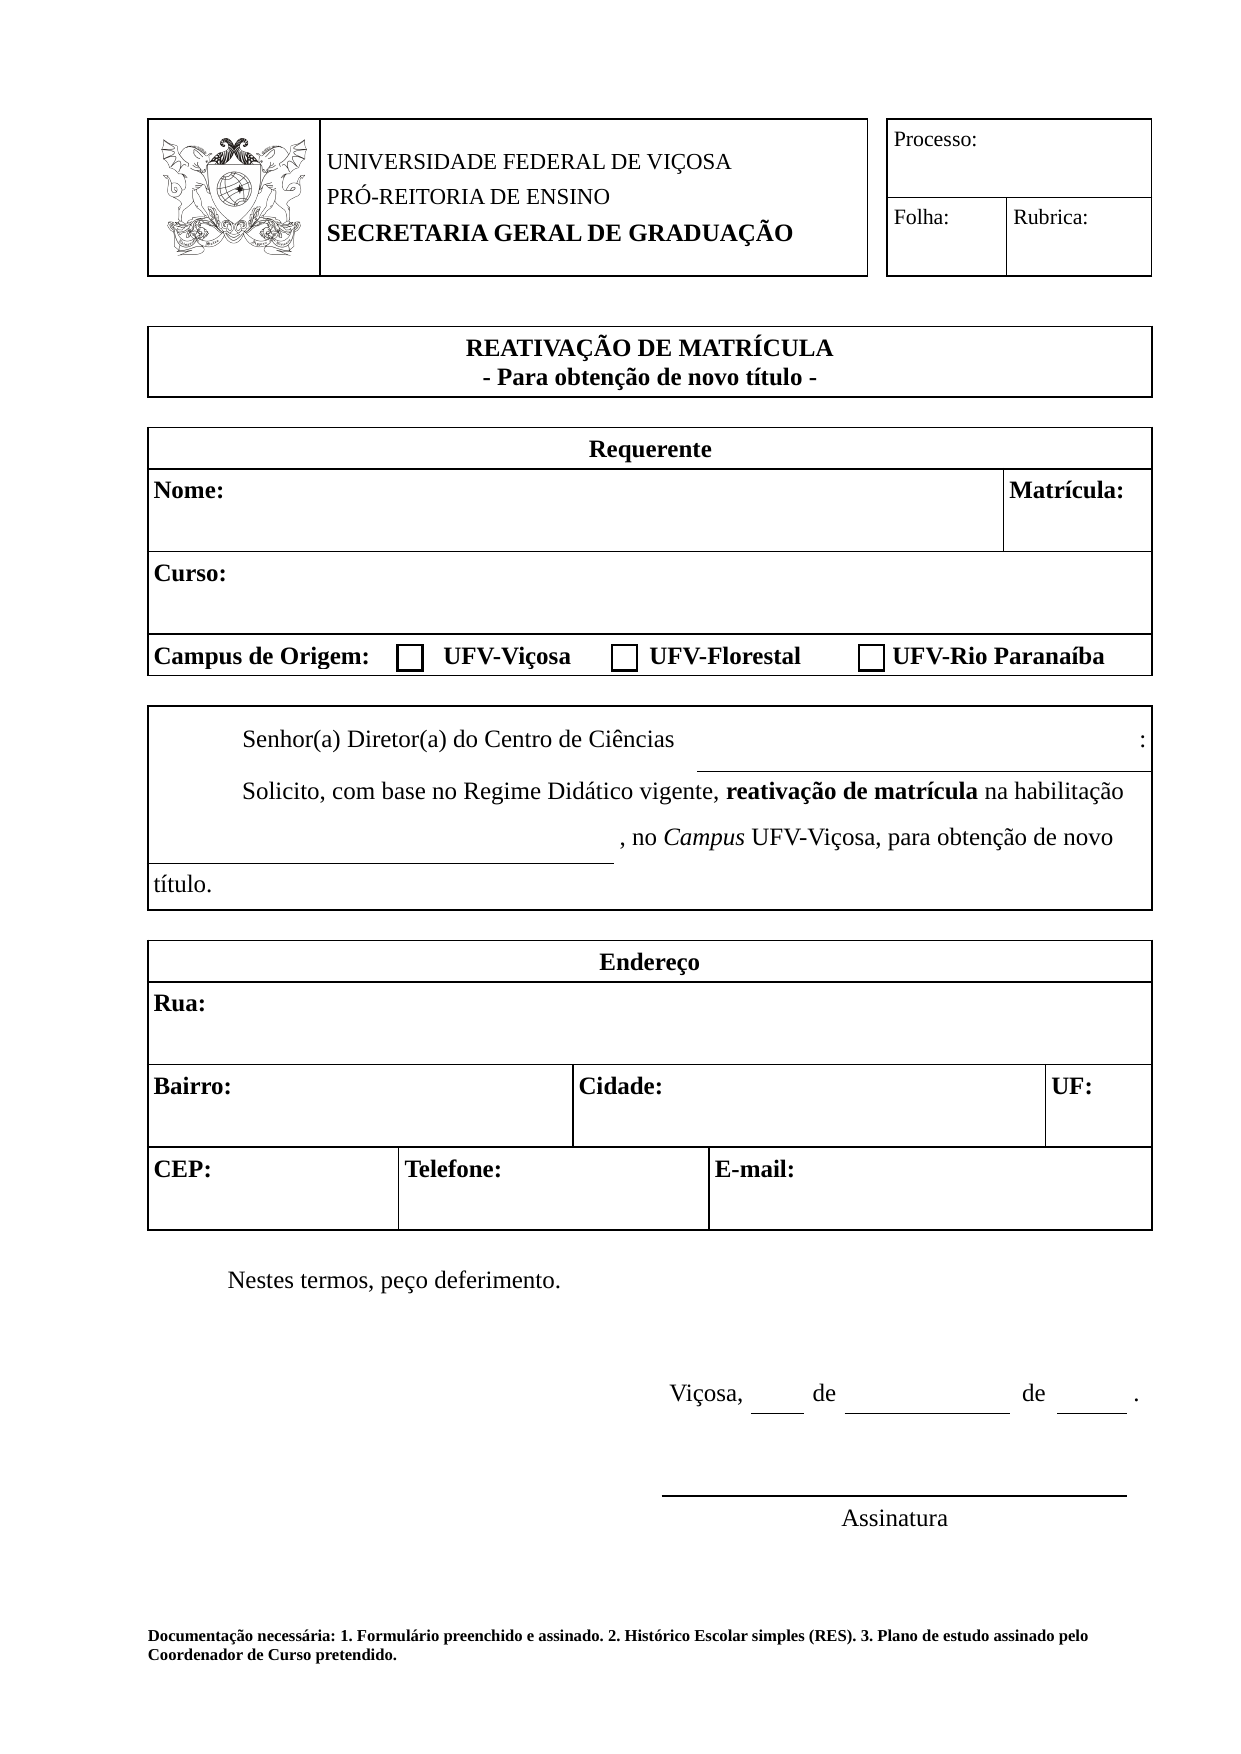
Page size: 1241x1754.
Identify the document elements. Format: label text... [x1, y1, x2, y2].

table_cell Matrícula: [1004, 470, 1151, 509]
table_cell [389, 635, 437, 675]
picture [160, 138, 308, 256]
table_cell [1127, 1495, 1157, 1561]
table_cell Nome: [149, 470, 1003, 509]
table_header Nestes termos, peço deferimento. [148, 1260, 1157, 1300]
table_cell Cidade: [574, 1065, 1045, 1105]
table_cell Telefone: [399, 1148, 708, 1188]
table_cell de [804, 1300, 844, 1413]
table_cell Bairro: [149, 1065, 572, 1105]
table_cell Viçosa, [662, 1300, 751, 1413]
table_cell [149, 592, 1151, 633]
table_cell UFV-Rio Paranaíba [886, 635, 1151, 675]
table_header Endereço [149, 941, 1151, 981]
table_cell [1046, 1105, 1151, 1146]
table_cell [1057, 1300, 1127, 1413]
table_cell [149, 1022, 1151, 1064]
table_cell E-mail: [710, 1148, 1151, 1188]
table_cell [751, 1300, 804, 1413]
table_cell [710, 1188, 1151, 1229]
table_cell UFV-Viçosa [438, 635, 603, 675]
table_cell [148, 1300, 662, 1413]
table_cell Campus de Origem: [149, 635, 389, 675]
table_cell UFV-Florestal [643, 635, 851, 675]
table_cell [149, 817, 613, 863]
table_cell de [1010, 1300, 1057, 1413]
table_cell [1127, 1413, 1157, 1495]
table_cell [1004, 509, 1151, 551]
table_cell Assinatura [662, 1497, 1127, 1561]
table_header : [697, 707, 1151, 771]
table_cell [845, 1300, 1010, 1413]
table_header Requerente [149, 428, 1151, 468]
table_cell Curso: [149, 552, 1151, 592]
table_cell [149, 1105, 572, 1146]
table_cell [604, 635, 643, 675]
table_cell [614, 863, 1151, 909]
table_header Senhor(a) Diretor(a) do Centro de Ciências [149, 707, 697, 771]
table_header REATIVAÇÃO DE MATRÍCULA - Para obtenção de novo título - [149, 327, 1151, 396]
table_cell Rua: [149, 983, 1151, 1022]
table_cell [662, 1413, 1127, 1495]
table_cell . [1127, 1300, 1157, 1413]
table_cell , no Campus UFV-Viçosa, para obtenção de novo [614, 817, 1151, 863]
table_cell [148, 1413, 662, 1495]
table_cell Solicito, com base no Regime Didático vigente, reativação de matrícula na habilitação [149, 771, 1151, 817]
table_cell CEP: [149, 1148, 398, 1188]
table_cell [851, 635, 886, 675]
table_cell [399, 1188, 708, 1229]
table_cell [148, 1495, 662, 1561]
table_cell [149, 1188, 398, 1229]
table_cell [574, 1105, 1045, 1146]
table_cell título. [149, 864, 613, 909]
table_cell UF: [1046, 1065, 1151, 1105]
table_cell [149, 509, 1003, 551]
